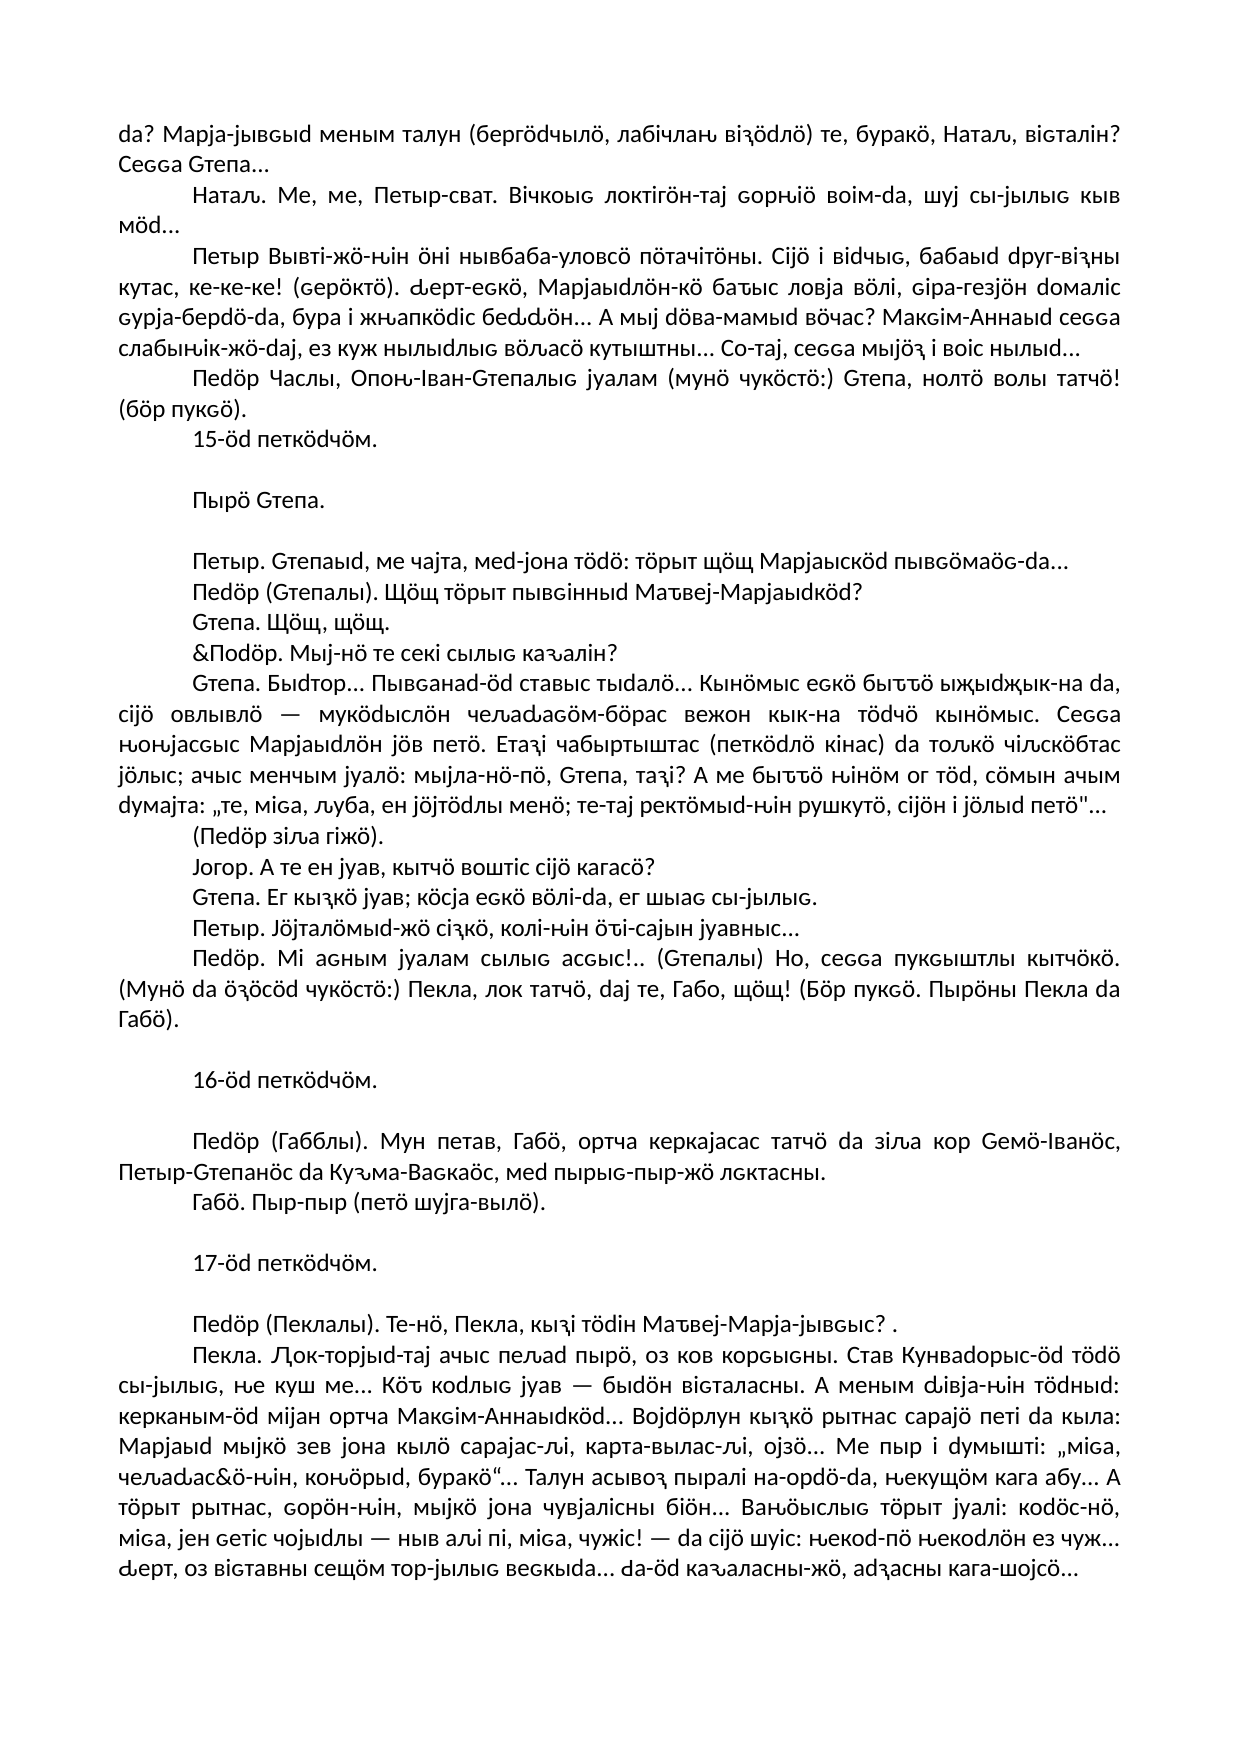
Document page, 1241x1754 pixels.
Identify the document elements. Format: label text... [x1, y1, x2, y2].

text 16-ӧԁ петкӧԁчӧм. [118, 1064, 1122, 1095]
text Габӧ. Пыр-пыр (петӧ шујга-вылӧ). [118, 1186, 1122, 1217]
text Пырӧ Ԍтепа. [118, 484, 1122, 515]
text 17-ӧԁ петкӧԁчӧм. [118, 1247, 1122, 1278]
text Пекла. Ԉок-торјыԁ-тај ачыс пеԉаԁ пырӧ, оз ков корԍыԍны. Став Кунваԁорыс-ӧԁ тӧԁӧ сы-јылыԍ, ԋе куш ме... Кӧԏ коԁлыԍ јуав — быԁӧн віԍталасны. А меным ԃівја-ԋін тӧԁныԁ: керканым-ӧԁ міјан ортча Макԍім-Аннаыԁкӧԁ... Војԁӧрлун кыԇкӧ рытнас сарајӧ петі ԁа кыла: Марјаыԁ мыјкӧ зев јона кылӧ сарајас-ԉі, карта-вылас-ԉі, ојзӧ... Ме пыр і ԁумышті: „міԍа, чеԉаԃас&ӧ-ԋін, коԋӧрыԁ, буракӧ“... Талун асывоԇ пыралі на-орԁӧ-ԁа, ԋекущӧм кага абу... А тӧрыт рытнас, ԍорӧн-ԋін, мыјкӧ јона чувјалісны біӧн... Ваԋӧыслыԍ тӧрыт јуалі: коԁӧс-нӧ, міԍа, јен ԍетіс чојыԁлы — ныв аԉі пі, міԍа, чужіс! — ԁа сіјӧ шуіс: ԋекоԁ-пӧ ԋекоԁлӧн ез чуж... Ԃерт, оз віԍтавны сещӧм тор-јылыԍ веԍкыԁа... Ԁа-ӧԁ каԅаласны-жӧ, аԁԇасны кага-шојсӧ... [118, 1339, 1122, 1583]
text ԁа? Марја-јывԍыԁ меным талун (бергӧԁчылӧ, лабічлаԋ віԇӧԁлӧ) те, буракӧ, Натаԉ, віԍталін? Сеԍԍа Ԍтепа... [118, 118, 1122, 179]
text 15-ӧԁ петкӧԁчӧм. [118, 423, 1122, 454]
text Пеԁӧр (Пеклалы). Те-нӧ, Пекла, кыԇі тӧԁін Маԏвеј-Марја-јывԍыс? . [118, 1308, 1122, 1339]
text Ԍтепа. Ег кыԇкӧ јуав; кӧсја еԍкӧ вӧлі-ԁа, ег шыаԍ сы-јылыԍ. [118, 881, 1122, 912]
text Пеԁӧр Часлы, Опоԋ-Іван-Ԍтепалыԍ јуалам (мунӧ чукӧстӧ:) Ԍтепа, нолтӧ волы татчӧ! (бӧр пукԍӧ). [118, 362, 1122, 423]
text (Пеԁӧр зіԉа гіжӧ). [118, 820, 1122, 851]
text Пеԁӧр (Габблы). Мун петав, Габӧ, ортча керкајасас татчӧ ԁа зіԉа кор Ԍемӧ-Іванӧс, Петыр-Ԍтепанӧс ԁа Куԅма-Ваԍкаӧс, меԁ пырыԍ-пыр-жӧ лԍктасны. [118, 1125, 1122, 1186]
text Натаԉ. Ме, ме, Петыр-сват. Вічкоыԍ локтігӧн-тај ԍорԋіӧ воім-ԁа, шуј сы-јылыԍ кыв мӧԁ... [118, 179, 1122, 240]
text &Поԁӧр. Мыј-нӧ те секі сылыԍ каԅалін? [118, 637, 1122, 667]
text Петыр Вывті-жӧ-ԋін ӧні нывбаба-уловсӧ пӧтачітӧны. Сіјӧ і віԁчыԍ, бабаыԁ ԁруг-віԇны кутас, ке-ке-ке! (ԍерӧктӧ). Ԃерт-еԍкӧ, Марјаыԁлӧн-кӧ баԏыс ловја вӧлі, ԍіра-гезјӧн ԁомаліс ԍурја-берԁӧ-ԁа, бура і жԋапкӧԁіс беԃԃӧн... А мыј ԁӧва-мамыԁ вӧчас? Макԍім-Аннаыԁ сеԍԍа слабыԋік-жӧ-ԁај, ез куж нылыԁлыԍ вӧԉасӧ кутыштны... Со-тај, сеԍԍа мыјӧԇ і воіс нылыԁ... [118, 240, 1122, 362]
text Петыр. Јӧјталӧмыԁ-жӧ сіԇкӧ, колі-ԋін ӧԏі-сајын јуавныс... [118, 912, 1122, 942]
text Пеԁӧр. Мі аԍным јуалам сылыԍ асԍыс!.. (Ԍтепалы) Но, сеԍԍа пукԍыштлы кытчӧкӧ. (Мунӧ ԁа ӧԇӧсӧԁ чукӧстӧ:) Пекла, лок татчӧ, ԁај те, Габо, щӧщ! (Бӧр пукԍӧ. Пырӧны Пекла ԁа Габӧ). [118, 942, 1122, 1034]
text Петыр. Ԍтепаыԁ, ме чајта, меԁ-јона тӧԁӧ: тӧрыт щӧщ Марјаыскӧԁ пывԍӧмаӧԍ-ԁа... [118, 545, 1122, 576]
text Ԍтепа. Щӧщ, щӧщ. [118, 606, 1122, 637]
text Јогор. А те ен јуав, кытчӧ воштіс сіјӧ кагасӧ? [118, 851, 1122, 881]
text Пеԁӧр (Ԍтепалы). Щӧщ тӧрыт пывԍінныԁ Маԏвеј-Марјаыԁкӧԁ? [118, 576, 1122, 606]
text Ԍтепа. Быԁтор... Пывԍанаԁ-ӧԁ ставыс тыԁалӧ... Кынӧмыс еԍкӧ быԏԏӧ ыҗыԁҗык-на ԁа, сіјӧ овлывлӧ — мукӧԁыслӧн чеԉаԃаԍӧм-бӧрас вежон кык-на тӧԁчӧ кынӧмыс. Сеԍԍа ԋоԋјасԍыс Марјаыԁлӧн јӧв петӧ. Етаԇі чабыртыштас (петкӧԁлӧ кінас) ԁа тоԉкӧ чіԉскӧбтас јӧлыс; ачыс менчым јуалӧ: мыјла-нӧ-пӧ, Ԍтепа, таԇі? А ме быԏԏӧ ԋінӧм ог тӧԁ, сӧмын ачым ԁумајта: „те, міԍа, ԉуба, ен јӧјтӧԁлы менӧ; те-тај ректӧмыԁ-ԋін рушкутӧ, сіјӧн і јӧлыԁ петӧ"... [118, 667, 1122, 820]
